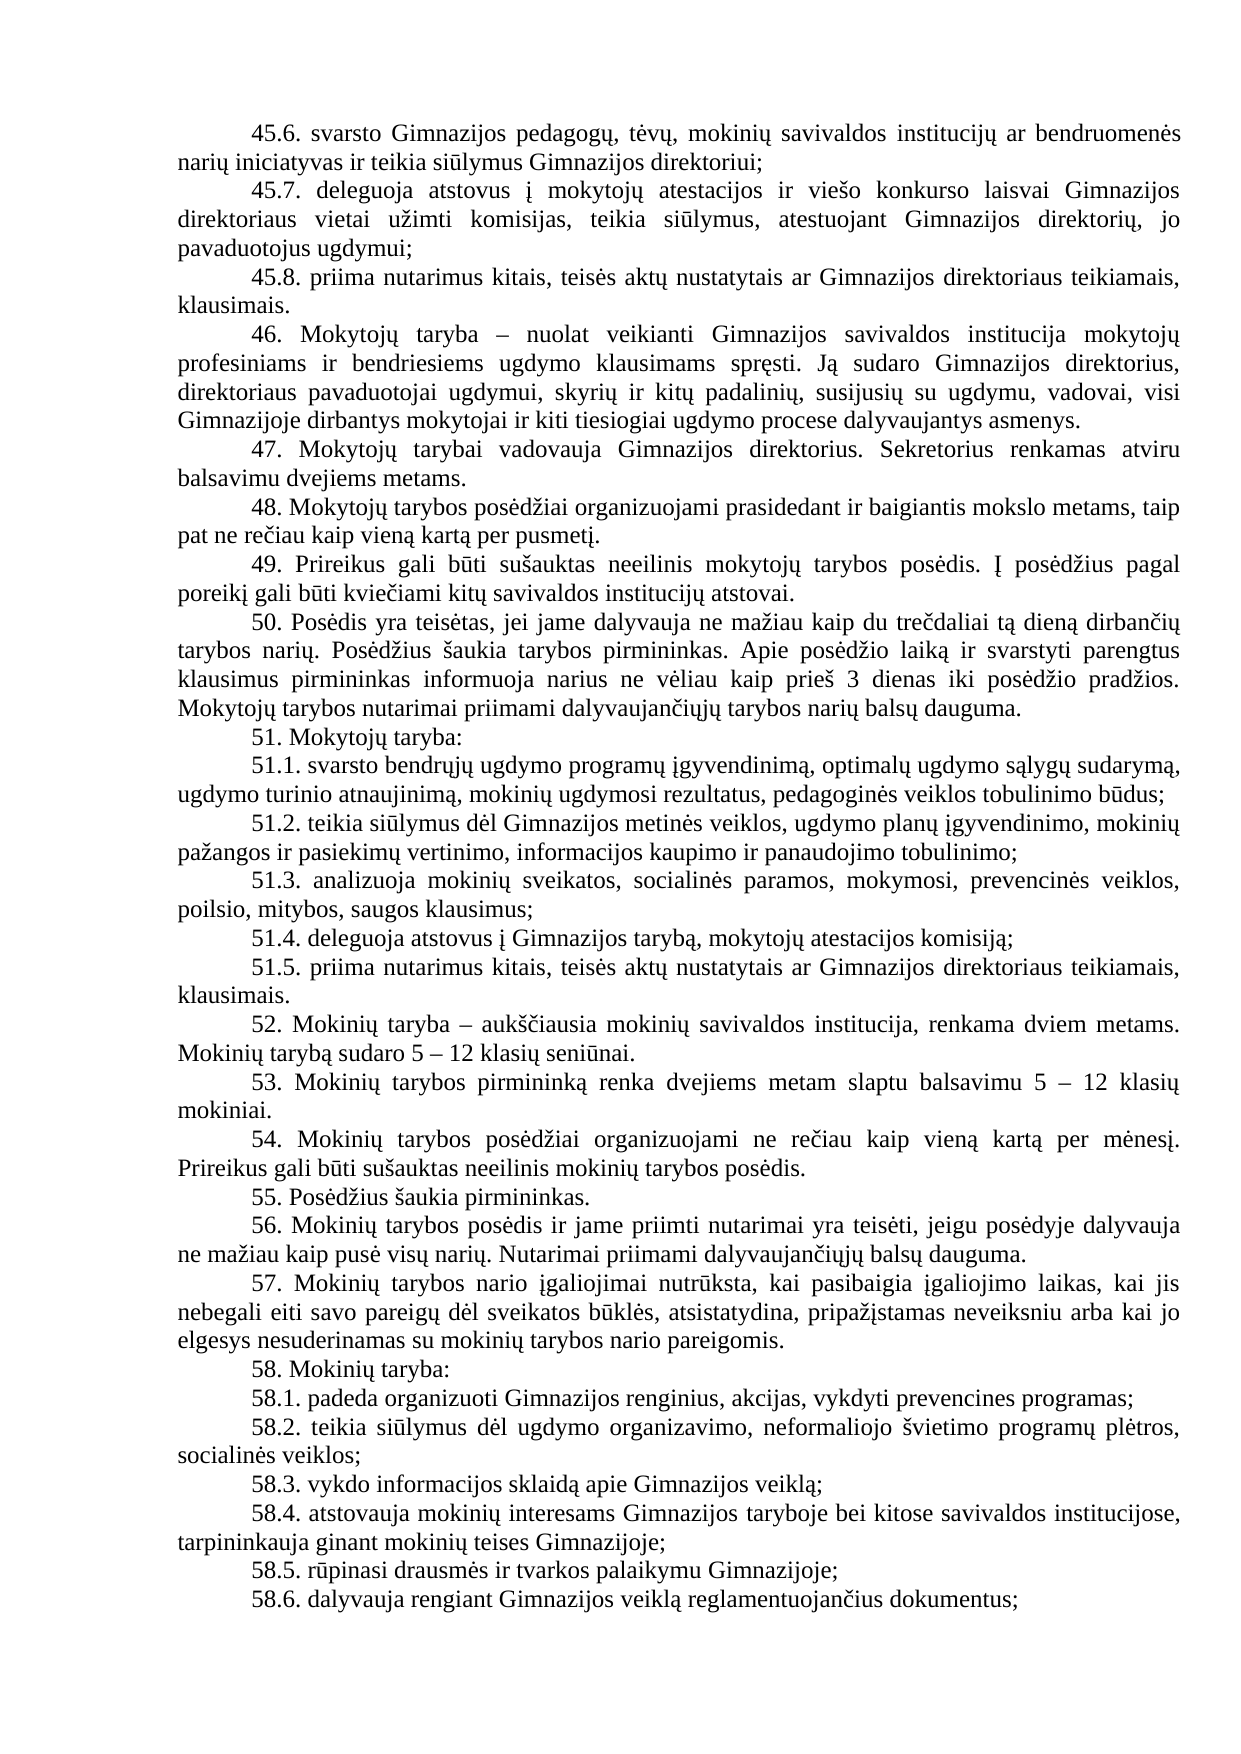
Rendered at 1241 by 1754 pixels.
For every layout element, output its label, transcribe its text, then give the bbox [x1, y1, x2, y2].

text 58.5. rūpinasi drausmės ir tvarkos palaikymu Gimnazijoje; [177, 1556, 1181, 1584]
text 51.1. svarsto bendrųjų ugdymo programų įgyvendinimą, optimalų ugdymo sąlygų sudarymą, ugdymo turinio atnaujinimą, mokinių ugdymosi rezultatus, pedagoginės veiklos tobulinimo būdus; [177, 751, 1181, 808]
text 58.4. atstovauja mokinių interesams Gimnazijos taryboje bei kitose savivaldos institucijose, tarpininkauja ginant mokinių teises Gimnazijoje; [177, 1498, 1181, 1556]
text 45.7. deleguoja atstovus į mokytojų atestacijos ir viešo konkurso laisvai Gimnazijos direktoriaus vietai užimti komisijas, teikia siūlymus, atestuojant Gimnazijos direktorių, jo pavaduotojus ugdymui; [177, 176, 1181, 262]
text 58. Mokinių taryba: [177, 1354, 1181, 1383]
text 58.6. dalyvauja rengiant Gimnazijos veiklą reglamentuojančius dokumentus; [177, 1584, 1181, 1613]
text 48. mokytojų tarybos posėdžiai organizuojami prasidedant ir baigiantis mokslo metams, taip pat ne rečiau kaip vieną kartą per pusmetį. [177, 492, 1181, 549]
text 51.3. analizuoja mokinių sveikatos, socialinės paramos, mokymosi, prevencinės veiklos, poilsio, mitybos, saugos klausimus; [177, 866, 1181, 923]
text 51.5. priima nutarimus kitais, teisės aktų nustatytais ar Gimnazijos direktoriaus teikiamais, klausimais. [177, 952, 1181, 1009]
text 58.3. vykdo informacijos sklaidą apie Gimnazijos veiklą; [177, 1469, 1181, 1498]
text 50. Posėdis yra teisėtas, jei jame dalyvauja ne mažiau kaip du trečdaliai tą dieną dirbančių tarybos narių. Posėdžius šaukia tarybos pirmininkas. Apie posėdžio laiką ir svarstyti parengtus klausimus pirmininkas informuoja narius ne vėliau kaip prieš 3 dienas iki posėdžio pradžios. Mokytojų tarybos nutarimai priimami dalyvaujančiųjų tarybos narių balsų dauguma. [177, 607, 1181, 722]
text 55. Posėdžius šaukia pirmininkas. [177, 1182, 1181, 1211]
text 47. Mokytojų tarybai vadovauja Gimnazijos direktorius. Sekretorius renkamas atviru balsavimu dvejiems metams. [177, 434, 1181, 492]
text 51.4. deleguoja atstovus į Gimnazijos tarybą, mokytojų atestacijos komisiją; [177, 923, 1181, 952]
text 58.2. teikia siūlymus dėl ugdymo organizavimo, neformaliojo švietimo programų plėtros, socialinės veiklos; [177, 1412, 1181, 1469]
text 53. Mokinių tarybos pirmininką renka dvejiems metam slaptu balsavimu 5 – 12 klasių mokiniai. [177, 1067, 1181, 1124]
text 54. mokinių tarybos posėdžiai organizuojami ne rečiau kaip vieną kartą per mėnesį. Prireikus gali būti sušauktas neeilinis mokinių tarybos posėdis. [177, 1124, 1181, 1182]
text 58.1. padeda organizuoti Gimnazijos renginius, akcijas, vykdyti prevencines programas; [177, 1383, 1181, 1412]
text 49. Prireikus gali būti sušauktas neeilinis mokytojų tarybos posėdis. Į posėdžius pagal poreikį gali būti kviečiami kitų savivaldos institucijų atstovai. [177, 549, 1181, 607]
text 45.8. priima nutarimus kitais, teisės aktų nustatytais ar Gimnazijos direktoriaus teikiamais, klausimais. [177, 262, 1181, 319]
text 56. Mokinių tarybos posėdis ir jame priimti nutarimai yra teisėti, jeigu posėdyje dalyvauja ne mažiau kaip pusė visų narių. Nutarimai priimami dalyvaujančiųjų balsų dauguma. [177, 1211, 1181, 1268]
text 57. Mokinių tarybos nario įgaliojimai nutrūksta, kai pasibaigia įgaliojimo laikas, kai jis nebegali eiti savo pareigų dėl sveikatos būklės, atsistatydina, pripažįstamas neveiksniu arba kai jo elgesys nesuderinamas su mokinių tarybos nario pareigomis. [177, 1268, 1181, 1354]
text 46. Mokytojų taryba – nuolat veikianti Gimnazijos savivaldos institucija mokytojų profesiniams ir bendriesiems ugdymo klausimams spręsti. Ją sudaro Gimnazijos direktorius, direktoriaus pavaduotojai ugdymui, skyrių ir kitų padalinių, susijusių su ugdymu, vadovai, visi Gimnazijoje dirbantys mokytojai ir kiti tiesiogiai ugdymo procese dalyvaujantys asmenys. [177, 319, 1181, 434]
text 52. mokinių taryba – aukščiausia mokinių savivaldos institucija, renkama dviem metams. Mokinių tarybą sudaro 5 – 12 klasių seniūnai. [177, 1009, 1181, 1067]
text 45.6. svarsto Gimnazijos pedagogų, tėvų, mokinių savivaldos institucijų ar bendruomenės narių iniciatyvas ir teikia siūlymus Gimnazijos direktoriui; [177, 118, 1181, 176]
text 51.2. teikia siūlymus dėl Gimnazijos metinės veiklos, ugdymo planų įgyvendinimo, mokinių pažangos ir pasiekimų vertinimo, informacijos kaupimo ir panaudojimo tobulinimo; [177, 808, 1181, 866]
text 51. Mokytojų taryba: [177, 722, 1181, 751]
